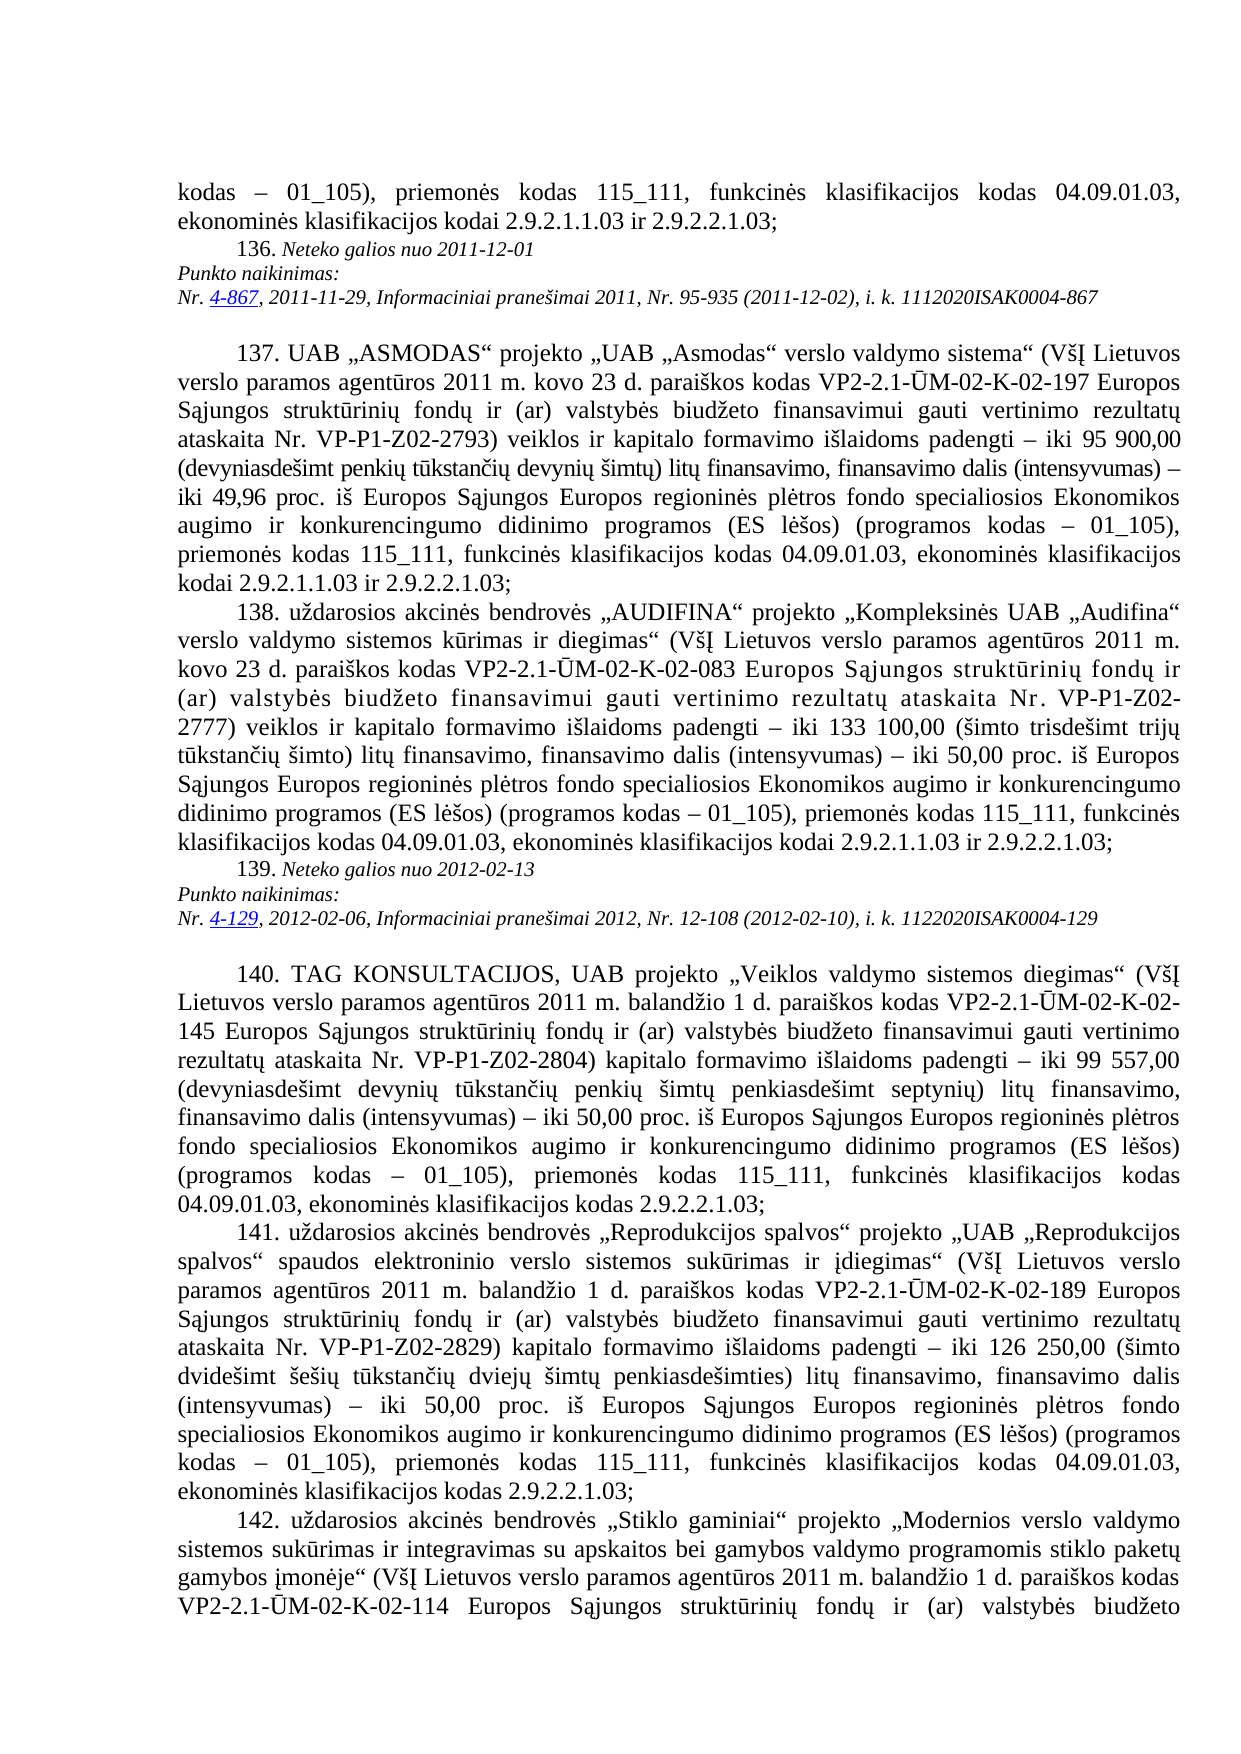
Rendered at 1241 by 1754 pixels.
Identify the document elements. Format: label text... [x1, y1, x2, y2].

text 142. uždarosios akcinės bendrovės „Stiklo gaminiai“ projekto „Modernios verslo valdymo sistemos sukūrimas ir integravimas su apskaitos bei gamybos valdymo programomis stiklo paketų gamybos įmonėje“ (VšĮ Lietuvos verslo paramos agentūros 2011 m. balandžio 1 d. paraiškos kodas VP2-2.1-ŪM-02-K-02-114 Europos Sąjungos struktūrinių fondų ir (ar) valstybės biudžeto [177, 1505, 1181, 1620]
text 137. UAB „ASMODAS“ projekto „UAB „Asmodas“ verslo valdymo sistema“ (VšĮ Lietuvos verslo paramos agentūros 2011 m. kovo 23 d. paraiškos kodas VP2-2.1-ŪM-02-K-02-197 Europos Sąjungos struktūrinių fondų ir (ar) valstybės biudžeto finansavimui gauti vertinimo rezultatų ataskaita Nr. VP-P1-Z02-2793) veiklos ir kapitalo formavimo išlaidoms padengti – iki 95 900,00 (devyniasdešimt penkių tūkstančių devynių šimtų) litų finansavimo, finansavimo dalis (intensyvumas) – iki 49,96 proc. iš Europos Sąjungos Europos regioninės plėtros fondo specialiosios Ekonomikos augimo ir konkurencingumo didinimo programos (ES lėšos) (programos kodas – 01_105), priemonės kodas 115_111, funkcinės klasifikacijos kodas 04.09.01.03, ekonominės klasifikacijos kodai 2.9.2.1.1.03 ir 2.9.2.2.1.03; [177, 338, 1181, 597]
text 139. Neteko galios nuo 2012-02-13 [177, 855, 1181, 882]
text kodas – 01_105), priemonės kodas 115_111, funkcinės klasifikacijos kodas 04.09.01.03, ekonominės klasifikacijos kodai 2.9.2.1.1.03 ir 2.9.2.2.1.03; [177, 177, 1181, 235]
text Punkto naikinimas: [177, 882, 1181, 906]
text Nr. 4-129, 2012-02-06, Informaciniai pranešimai 2012, Nr. 12-108 (2012-02-10), i. k. 1122020ISAK0004-129 [177, 906, 1181, 930]
text Nr. 4-867, 2011-11-29, Informaciniai pranešimai 2011, Nr. 95-935 (2011-12-02), i. k. 1112020ISAK0004-867 [177, 285, 1181, 309]
text 138. uždarosios akcinės bendrovės „AUDIFINA“ projekto „Kompleksinės UAB „Audifina“ verslo valdymo sistemos kūrimas ir diegimas“ (VšĮ Lietuvos verslo paramos agentūros 2011 m. kovo 23 d. paraiškos kodas VP2-2.1-ŪM-02-K-02-083 Europos Sąjungos struktūrinių fondų ir (ar) valstybės biudžeto finansavimui gauti vertinimo rezultatų ataskaita Nr. VP-P1-Z02-2777) veiklos ir kapitalo formavimo išlaidoms padengti – iki 133 100,00 (šimto trisdešimt trijų tūkstančių šimto) litų finansavimo, finansavimo dalis (intensyvumas) – iki 50,00 proc. iš Europos Sąjungos Europos regioninės plėtros fondo specialiosios Ekonomikos augimo ir konkurencingumo didinimo programos (ES lėšos) (programos kodas – 01_105), priemonės kodas 115_111, funkcinės klasifikacijos kodas 04.09.01.03, ekonominės klasifikacijos kodai 2.9.2.1.1.03 ir 2.9.2.2.1.03; [177, 597, 1181, 855]
text 141. uždarosios akcinės bendrovės „Reprodukcijos spalvos“ projekto „UAB „Reprodukcijos spalvos“ spaudos elektroninio verslo sistemos sukūrimas ir įdiegimas“ (VšĮ Lietuvos verslo paramos agentūros 2011 m. balandžio 1 d. paraiškos kodas VP2-2.1-ŪM-02-K-02-189 Europos Sąjungos struktūrinių fondų ir (ar) valstybės biudžeto finansavimui gauti vertinimo rezultatų ataskaita Nr. VP-P1-Z02-2829) kapitalo formavimo išlaidoms padengti – iki 126 250,00 (šimto dvidešimt šešių tūkstančių dviejų šimtų penkiasdešimties) litų finansavimo, finansavimo dalis (intensyvumas) – iki 50,00 proc. iš Europos Sąjungos Europos regioninės plėtros fondo specialiosios Ekonomikos augimo ir konkurencingumo didinimo programos (ES lėšos) (programos kodas – 01_105), priemonės kodas 115_111, funkcinės klasifikacijos kodas 04.09.01.03, ekonominės klasifikacijos kodas 2.9.2.2.1.03; [177, 1217, 1181, 1505]
text 140. TAG KONSULTACIJOS, UAB projekto „Veiklos valdymo sistemos diegimas“ (VšĮ Lietuvos verslo paramos agentūros 2011 m. balandžio 1 d. paraiškos kodas VP2-2.1-ŪM-02-K-02-145 Europos Sąjungos struktūrinių fondų ir (ar) valstybės biudžeto finansavimui gauti vertinimo rezultatų ataskaita Nr. VP-P1-Z02-2804) kapitalo formavimo išlaidoms padengti – iki 99 557,00 (devyniasdešimt devynių tūkstančių penkių šimtų penkiasdešimt septynių) litų finansavimo, finansavimo dalis (intensyvumas) – iki 50,00 proc. iš Europos Sąjungos Europos regioninės plėtros fondo specialiosios Ekonomikos augimo ir konkurencingumo didinimo programos (ES lėšos) (programos kodas – 01_105), priemonės kodas 115_111, funkcinės klasifikacijos kodas 04.09.01.03, ekonominės klasifikacijos kodas 2.9.2.2.1.03; [177, 959, 1181, 1217]
text 136. Neteko galios nuo 2011-12-01 [177, 235, 1181, 261]
text Punkto naikinimas: [177, 261, 1181, 285]
